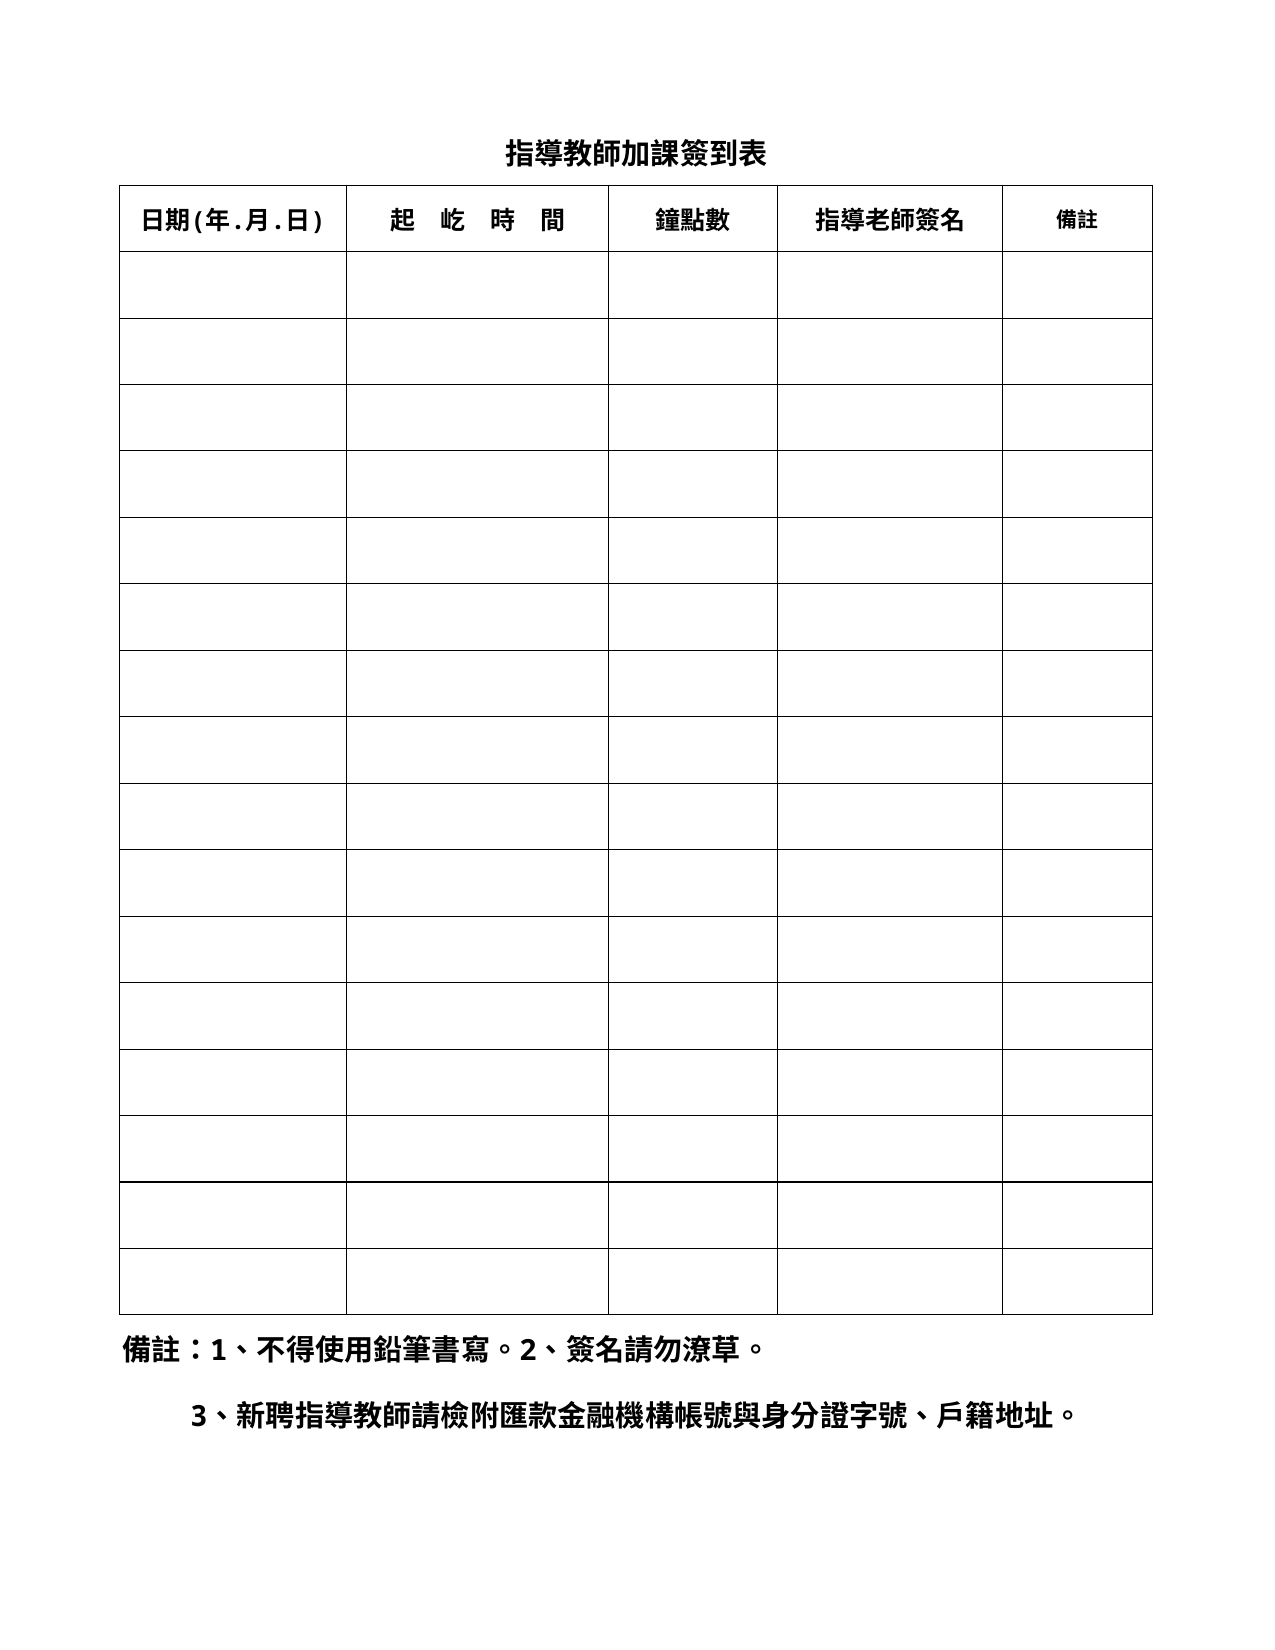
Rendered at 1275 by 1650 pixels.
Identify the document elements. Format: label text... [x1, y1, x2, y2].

table_cell [778, 983, 1002, 1048]
table_header 指導教師加課簽到表 [120, 118, 1152, 184]
table_cell [1152, 1314, 1275, 1381]
table_cell [347, 252, 608, 317]
table_cell [1153, 185, 1275, 251]
table_cell [1003, 584, 1152, 650]
table_cell [778, 917, 1002, 982]
table_cell [609, 518, 777, 583]
table_cell [347, 385, 608, 450]
table_cell [347, 584, 608, 650]
table_cell [1003, 1050, 1152, 1115]
table_cell [1003, 1116, 1152, 1181]
table_cell [609, 784, 777, 849]
table_cell [1003, 451, 1152, 517]
table_cell [120, 1183, 346, 1248]
table_cell [778, 651, 1002, 716]
table_cell [120, 983, 346, 1048]
table_cell [1003, 651, 1152, 716]
table_cell [1153, 982, 1275, 1048]
table_cell [1003, 850, 1152, 916]
table_cell [609, 717, 777, 783]
table_cell [120, 1050, 346, 1115]
table_cell [120, 451, 346, 517]
table_cell [347, 651, 608, 716]
table_cell [778, 784, 1002, 849]
table_cell [120, 584, 346, 650]
table_cell [120, 518, 346, 583]
table_cell [609, 451, 777, 517]
table_cell [120, 252, 346, 317]
table_cell [1153, 650, 1275, 716]
table_cell [609, 1050, 777, 1115]
table_cell [1153, 916, 1275, 982]
table_cell [1003, 784, 1152, 849]
table_cell [1153, 1049, 1275, 1115]
table_cell 備註：1、不得使用鉛筆書寫。2、簽名請勿潦草。 [120, 1315, 1152, 1381]
table_cell [1003, 717, 1152, 783]
table_cell [778, 518, 1002, 583]
table_cell [1152, 1381, 1275, 1447]
table_cell [609, 1249, 777, 1314]
table_cell [1153, 384, 1275, 450]
table_cell [778, 252, 1002, 317]
table_cell [778, 1183, 1002, 1248]
table_cell [1003, 917, 1152, 982]
table_cell [609, 983, 777, 1048]
table_cell [778, 717, 1002, 783]
table_cell 3、新聘指導教師請檢附匯款金融機構帳號與身分證字號、戶籍地址。 [120, 1381, 1152, 1447]
table_cell [778, 850, 1002, 916]
table_header [1152, 118, 1275, 184]
table_cell 日期(年.月.日) [120, 186, 346, 251]
table_cell [120, 385, 346, 450]
table_cell [1153, 251, 1275, 317]
table_cell [609, 1183, 777, 1248]
table_cell [609, 651, 777, 716]
table_cell [609, 850, 777, 916]
table_cell [778, 1116, 1002, 1181]
table_cell [609, 584, 777, 650]
table_cell [347, 850, 608, 916]
table_cell 鐘點數 [609, 186, 777, 251]
table_cell [609, 385, 777, 450]
table_cell [1153, 783, 1275, 849]
table_cell [1003, 983, 1152, 1048]
table_cell [1153, 450, 1275, 517]
table_cell [120, 717, 346, 783]
table_cell [120, 319, 346, 384]
table_cell [1003, 385, 1152, 450]
table_cell [609, 252, 777, 317]
table_cell [347, 717, 608, 783]
table_cell [1153, 1115, 1275, 1181]
table_cell [347, 784, 608, 849]
table_cell 指導老師簽名 [778, 186, 1002, 251]
table_cell [778, 1249, 1002, 1314]
table_cell [778, 319, 1002, 384]
table_cell [609, 917, 777, 982]
table_cell [609, 1116, 777, 1181]
table_cell [120, 850, 346, 916]
table_cell [1153, 716, 1275, 783]
table_cell [1153, 849, 1275, 916]
table_cell [120, 1249, 346, 1314]
table_cell [347, 319, 608, 384]
table_cell [347, 518, 608, 583]
table_cell [1153, 1181, 1275, 1248]
table_cell [778, 584, 1002, 650]
table_cell [1153, 318, 1275, 384]
table_cell [120, 784, 346, 849]
table_cell 備註 [1003, 186, 1152, 251]
table_cell [1003, 1249, 1152, 1314]
table_cell [120, 1116, 346, 1181]
table_cell [609, 319, 777, 384]
table_cell [1153, 517, 1275, 583]
table_cell [347, 1249, 608, 1314]
table_cell 起 屹 時 間 [347, 186, 608, 251]
table_cell [778, 385, 1002, 450]
table_cell [1003, 252, 1152, 317]
table_cell [1003, 319, 1152, 384]
table_cell [778, 451, 1002, 517]
table_cell [1003, 518, 1152, 583]
table_cell [1003, 1183, 1152, 1248]
table_cell [120, 917, 346, 982]
table_cell [778, 1050, 1002, 1115]
table_cell [1153, 583, 1275, 650]
table_cell [1153, 1248, 1275, 1314]
table_cell [347, 983, 608, 1048]
table_cell [347, 1050, 608, 1115]
table_cell [120, 651, 346, 716]
table_cell [347, 451, 608, 517]
table_cell [347, 1116, 608, 1181]
table_cell [347, 1183, 608, 1248]
table_cell [347, 917, 608, 982]
